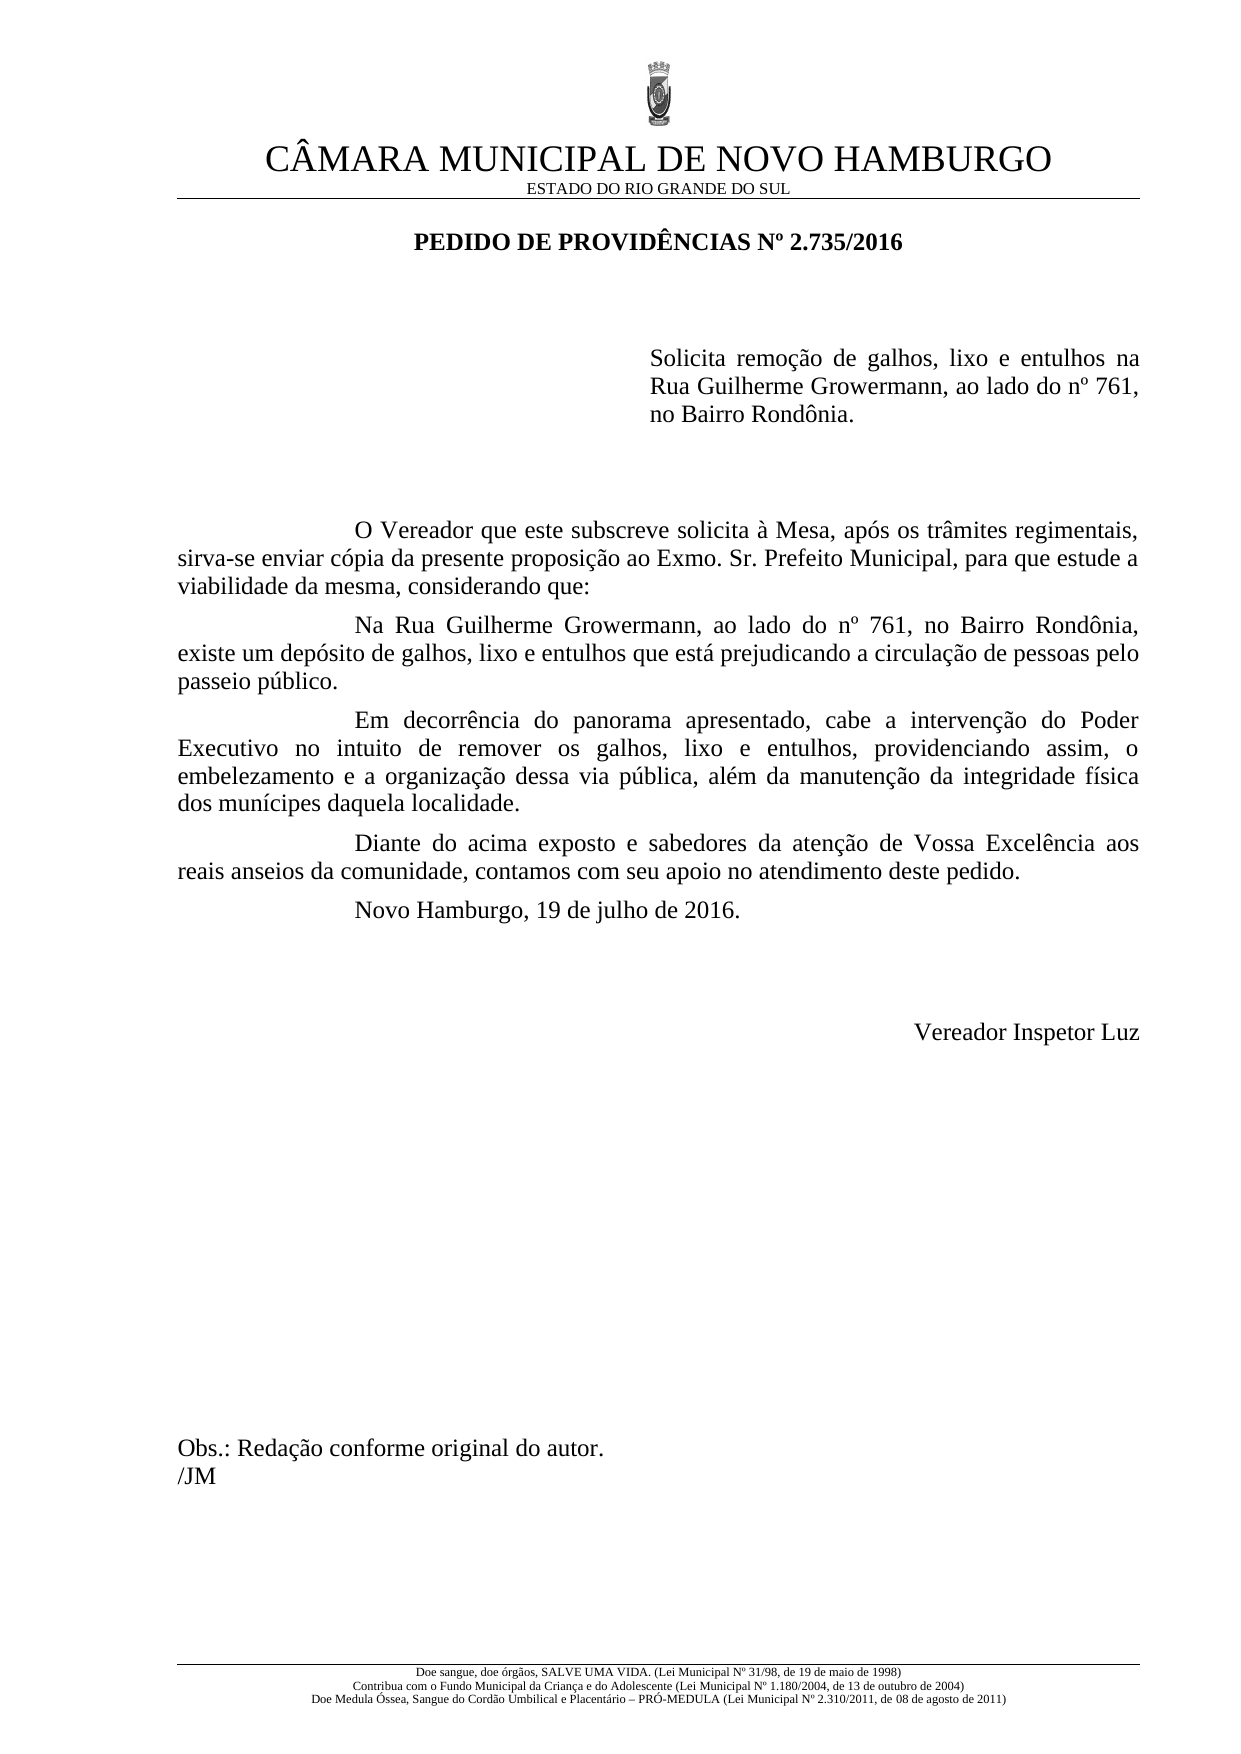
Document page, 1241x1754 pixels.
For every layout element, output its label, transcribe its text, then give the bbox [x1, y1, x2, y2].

text Solicita remoção de galhos, lixo e entulhos na Rua Guilherme Growermann, ao lado do nº 761, no Bairro Rondônia. [649, 344, 1140, 428]
text Diante do acima exposto e sabedores da atenção de Vossa Excelência aos reais anseios da comunidade, contamos com seu apoio no atendimento deste pedido. [177, 829, 1140, 884]
text Obs.: Redação conforme original do autor. [177, 1434, 1140, 1462]
text PEDIDO DE PROVIDÊNCIAS Nº 2.735/2016 [177, 228, 1140, 256]
text /JM [177, 1462, 1140, 1489]
text Novo Hamburgo, 19 de julho de 2016. [177, 896, 1140, 924]
text Em decorrência do panorama apresentado, cabe a intervenção do Poder Executivo no intuito de remover os galhos, lixo e entulhos, providenciando assim, o embelezamento e a organização dessa via pública, além da manutenção da integridade física dos munícipes daquela localidade. [177, 706, 1140, 817]
text O Vereador que este subscreve solicita à Mesa, após os trâmites regimentais, sirva-se enviar cópia da presente proposição ao Exmo. Sr. Prefeito Municipal, para que estude a viabilidade da mesma, considerando que: [177, 516, 1140, 599]
text Na Rua Guilherme Growermann, ao lado do nº 761, no Bairro Rondônia, existe um depósito de galhos, lixo e entulhos que está prejudicando a circulação de pessoas pelo passeio público. [177, 611, 1140, 694]
text Vereador Inspetor Luz [177, 1018, 1140, 1046]
